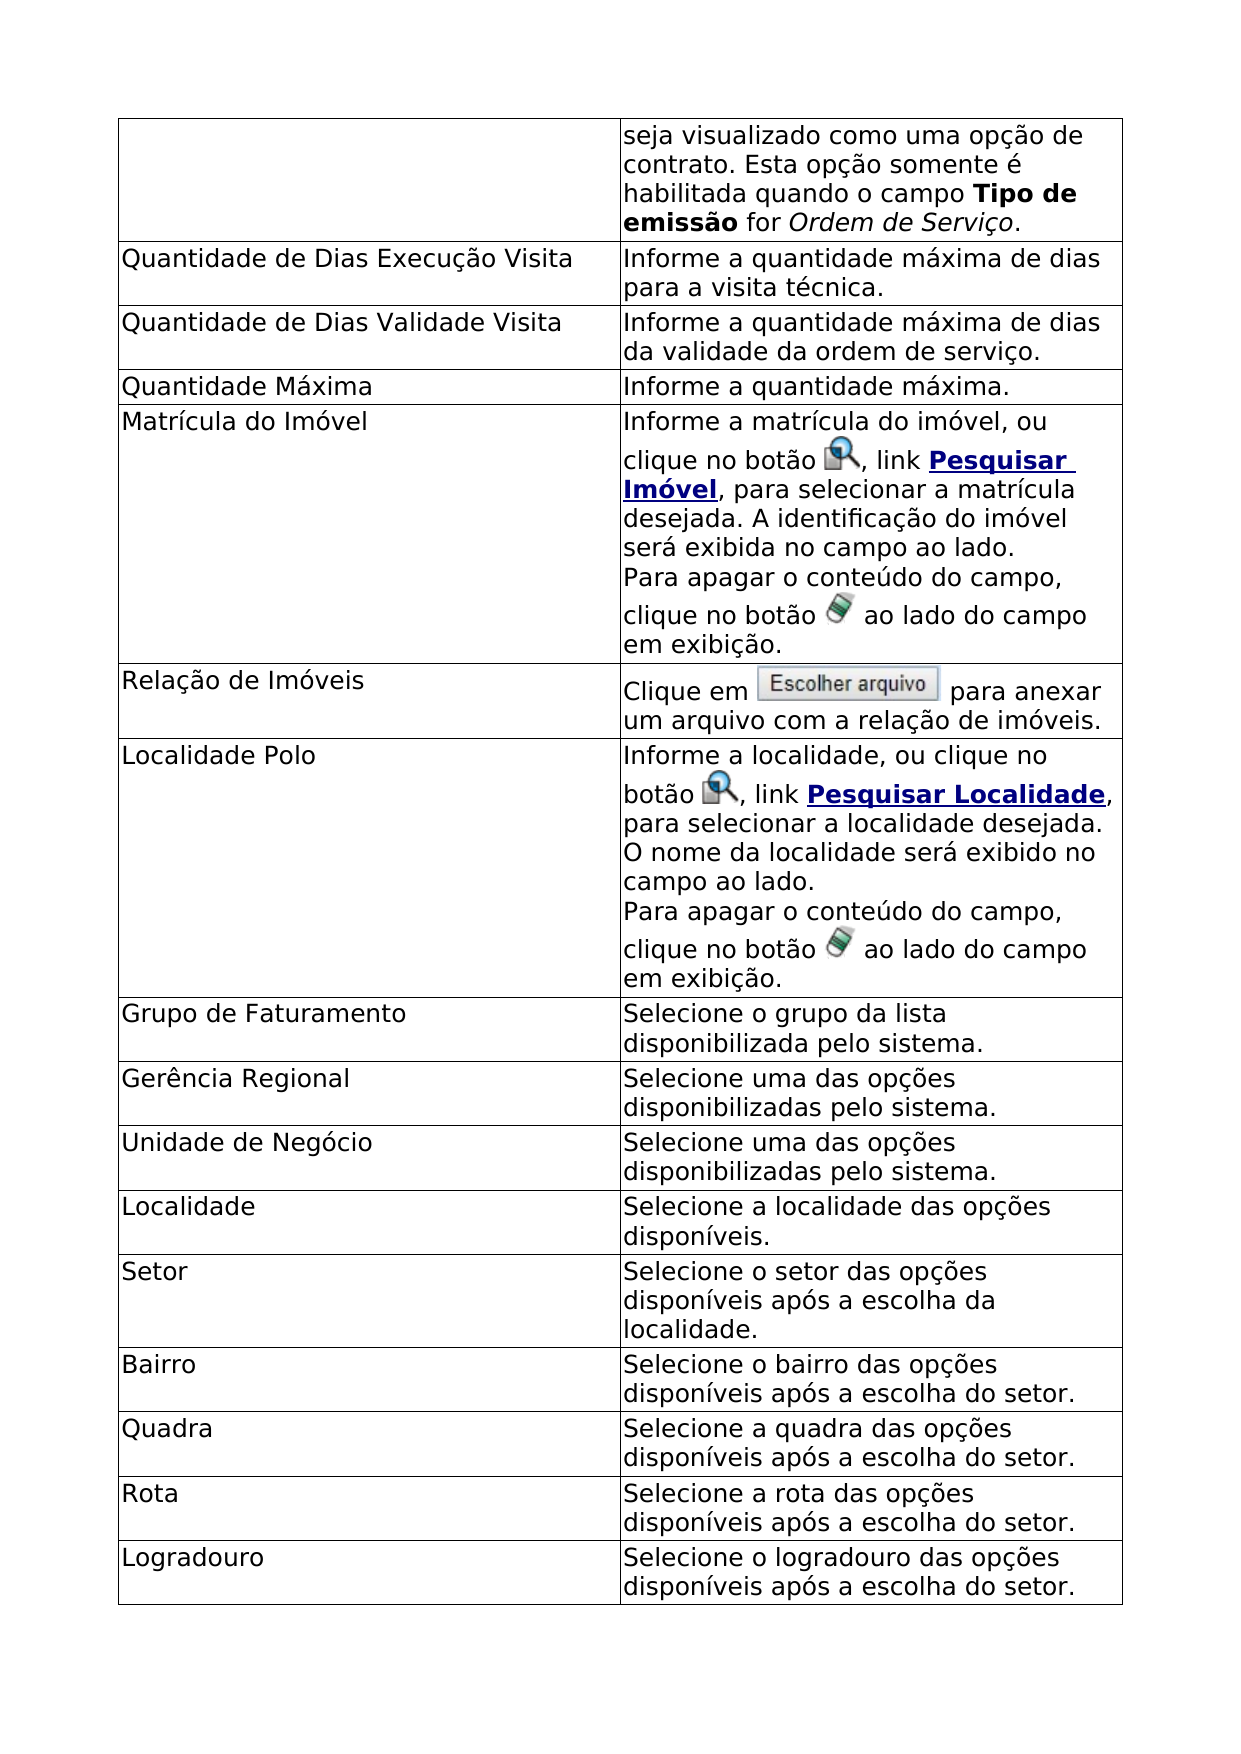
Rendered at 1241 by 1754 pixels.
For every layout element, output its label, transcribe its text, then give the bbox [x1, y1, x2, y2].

table_cell Quantidade Máxima [119, 370, 620, 404]
table_cell Informe a quantidade máxima. [621, 370, 1122, 404]
table_cell Selecione a rota das opções disponíveis após a escolha do setor. [621, 1477, 1122, 1540]
picture [757, 665, 942, 701]
table_cell Quantidade de Dias Execução Visita [119, 242, 620, 305]
table_cell Quantidade de Dias Validade Visita [119, 306, 620, 369]
table_cell Informe a quantidade máxima de dias da validade da ordem de serviço. [621, 306, 1122, 369]
table_cell [119, 119, 620, 241]
table_cell Selecione o grupo da lista disponibilizada pelo sistema. [621, 998, 1122, 1061]
table_cell Selecione o bairro das opções disponíveis após a escolha do setor. [621, 1348, 1122, 1411]
table_cell Setor [119, 1255, 620, 1347]
table_cell Matrícula do Imóvel [119, 405, 620, 663]
picture [824, 436, 861, 470]
table_cell seja visualizado como uma opção de contrato. Esta opção somente é habilitada quando o campo Tipo de emissão for Ordem de Serviço. [621, 119, 1122, 241]
table_cell Localidade Polo [119, 739, 620, 997]
table_cell Selecione o logradouro das opções disponíveis após a escolha do setor. [621, 1541, 1122, 1604]
table_cell Selecione o setor das opções disponíveis após a escolha da localidade. [621, 1255, 1122, 1347]
table_cell Gerência Regional [119, 1062, 620, 1125]
picture [702, 770, 739, 804]
table_cell Selecione uma das opções disponibilizadas pelo sistema. [621, 1062, 1122, 1125]
picture [824, 592, 856, 625]
table_cell Selecione uma das opções disponibilizadas pelo sistema. [621, 1126, 1122, 1189]
table_cell Informe a matrícula do imóvel, ou clique no botão , link Pesquisar Imóvel, para selecionar a matrícula desejada. A identificação do imóvel será exibida no campo ao lado. Para apagar o conteúdo do campo, clique no botão ao lado do campo em exibição. [621, 405, 1122, 663]
table_cell Logradouro [119, 1541, 620, 1604]
table_cell Grupo de Faturamento [119, 998, 620, 1061]
table_cell Rota [119, 1477, 620, 1540]
table_cell Informe a quantidade máxima de dias para a visita técnica. [621, 242, 1122, 305]
table_cell Informe a localidade, ou clique no botão , link Pesquisar Localidade, para selecionar a localidade desejada. O nome da localidade será exibido no campo ao lado. Para apagar o conteúdo do campo, clique no botão ao lado do campo em exibição. [621, 739, 1122, 997]
table_cell Selecione a localidade das opções disponíveis. [621, 1191, 1122, 1254]
table_cell Quadra [119, 1412, 620, 1476]
table_cell Selecione a quadra das opções disponíveis após a escolha do setor. [621, 1412, 1122, 1476]
table_cell Localidade [119, 1191, 620, 1254]
table_cell Unidade de Negócio [119, 1126, 620, 1189]
picture [824, 925, 856, 959]
table_cell Bairro [119, 1348, 620, 1411]
table_cell Relação de Imóveis [119, 664, 620, 738]
table_cell Clique em para anexar um arquivo com a relação de imóveis. [621, 664, 1122, 738]
